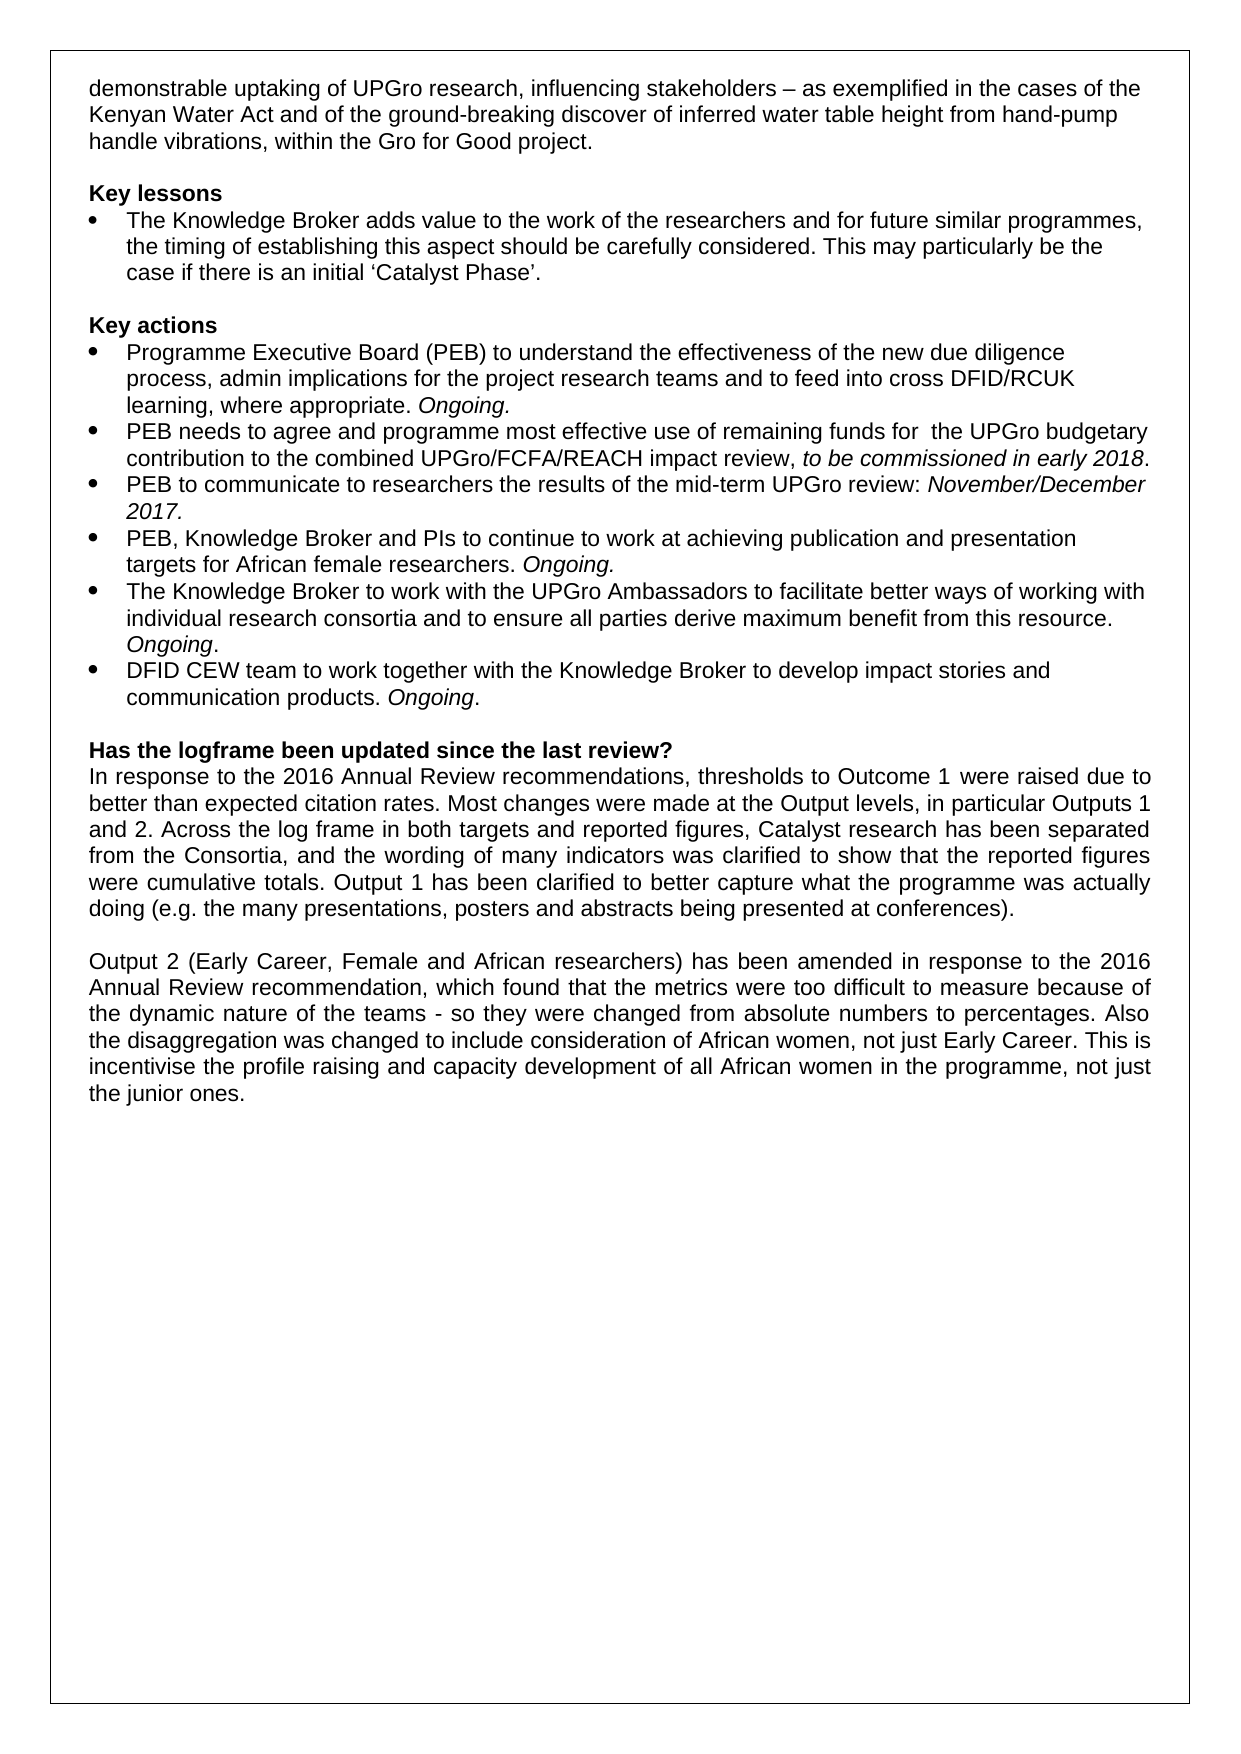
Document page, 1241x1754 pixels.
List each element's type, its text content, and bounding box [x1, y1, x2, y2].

list DFID CEW team to work together with the Knowledge Broker to develop impact stories and communication products. Ongoing. [89, 657, 1152, 711]
list PEB needs to agree and programme most effective use of remaining funds for the UPGro budgetary contribution to the combined UPGro/FCFA/REACH impact review, to be commissioned in early 2018. [89, 418, 1152, 471]
text In response to the 2016 Annual Review recommendations, thresholds to Outcome 1 were raised due to better than expected citation rates. Most changes were made at the Output levels, in particular Outputs 1 and 2. Across the log frame in both targets and reported figures, Catalyst research has been separated from the Consortia, and the wording of many indicators was clarified to show that the reported figures were cumulative totals. Output 1 has been clarified to better capture what the programme was actually doing (e.g. the many presentations, posters and abstracts being presented at conferences). [89, 763, 1152, 921]
list The Knowledge Broker to work with the UPGro Ambassadors to facilitate better ways of working with individual research consortia and to ensure all parties derive maximum benefit from this resource. Ongoing. [89, 578, 1152, 657]
text demonstrable uptaking of UPGro research, influencing stakeholders – as exemplified in the cases of the Kenyan Water Act and of the ground-breaking discover of inferred water table height from hand-pump handle vibrations, within the Gro for Good project. [89, 75, 1152, 154]
list PEB, Knowledge Broker and PIs to continue to work at achieving publication and presentation targets for African female researchers. Ongoing. [89, 524, 1152, 578]
list PEB to communicate to researchers the results of the mid-term UPGro review: November/December 2017. [89, 471, 1152, 524]
text Output 2 (Early Career, Female and African researchers) has been amended in response to the 2016 Annual Review recommendation, which found that the metrics were too difficult to measure because of the dynamic nature of the teams - so they were changed from absolute numbers to percentages. Also the disaggregation was changed to include consideration of African women, not just Early Career. This is incentivise the profile raising and capacity development of all African women in the programme, not just the junior ones. [89, 948, 1152, 1106]
text Has the logframe been updated since the last review? [89, 737, 1152, 763]
list The Knowledge Broker adds value to the work of the researchers and for future similar programmes, the timing of establishing this aspect should be carefully considered. This may particularly be the case if there is an initial ‘Catalyst Phase’. [89, 207, 1152, 286]
text Key lessons [89, 180, 1152, 207]
list Programme Executive Board (PEB) to understand the effectiveness of the new due diligence process, admin implications for the project research teams and to feed into cross DFID/RCUK learning, where appropriate. Ongoing. [89, 338, 1152, 418]
text Key actions [89, 312, 1152, 338]
